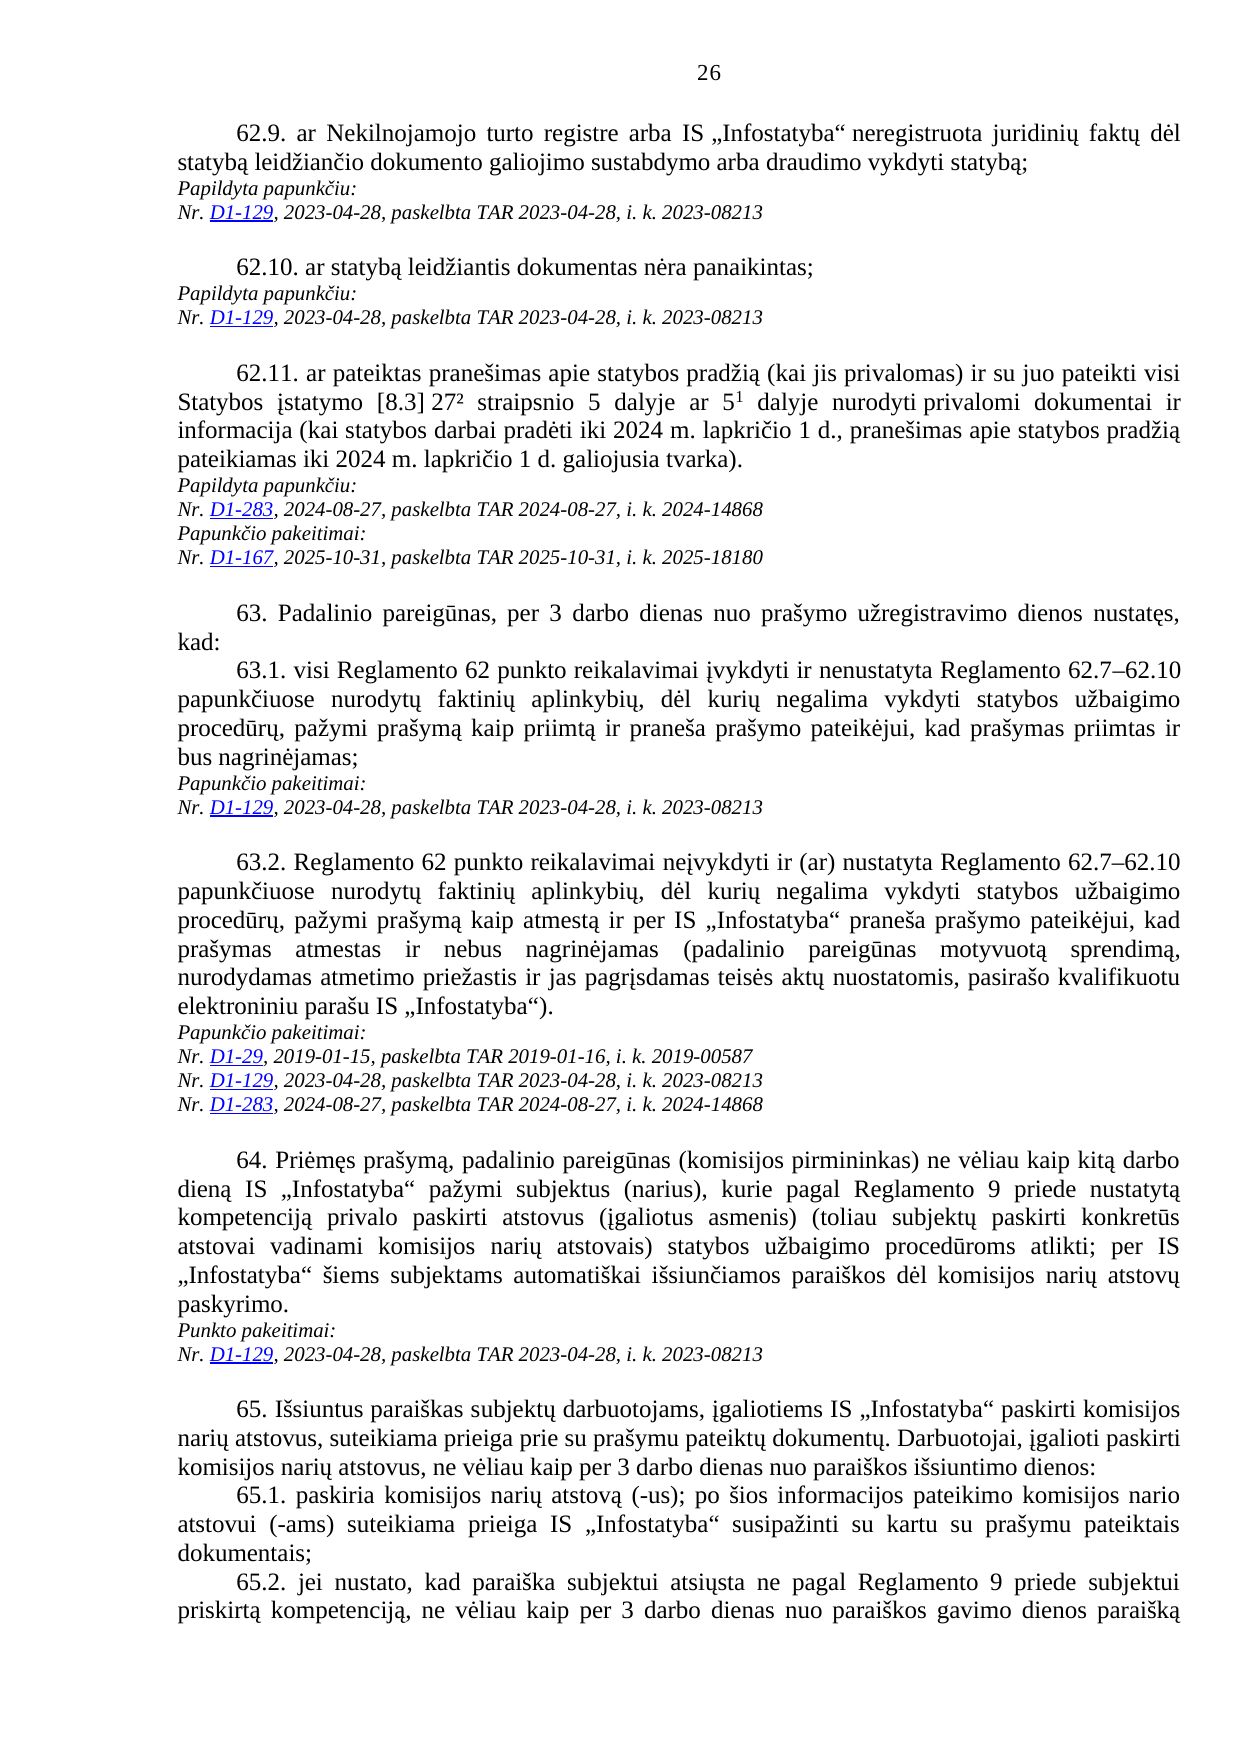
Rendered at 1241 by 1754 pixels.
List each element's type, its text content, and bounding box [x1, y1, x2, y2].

text Nr. D1-129, 2023-04-28, paskelbta TAR 2023-04-28, i. k. 2023-08213 [177, 305, 1181, 329]
text 62.9. ar Nekilnojamojo turto registre arba IS „Infostatyba“ neregistruota juridinių faktų dėl statybą leidžiančio dokumento galiojimo sustabdymo arba draudimo vykdyti statybą; [177, 118, 1181, 176]
text Nr. D1-283, 2024-08-27, paskelbta TAR 2024-08-27, i. k. 2024-14868 [177, 497, 1181, 521]
text Nr. D1-129, 2023-04-28, paskelbta TAR 2023-04-28, i. k. 2023-08213 [177, 1068, 1181, 1092]
text Nr. D1-29, 2019-01-15, paskelbta TAR 2019-01-16, i. k. 2019-00587 [177, 1044, 1181, 1068]
text 62.10. ar statybą leidžiantis dokumentas nėra panaikintas; [177, 252, 1181, 281]
text Papunkčio pakeitimai: [177, 521, 1181, 545]
text Nr. D1-167, 2025-10-31, paskelbta TAR 2025-10-31, i. k. 2025-18180 [177, 545, 1181, 569]
text Nr. D1-129, 2023-04-28, paskelbta TAR 2023-04-28, i. k. 2023-08213 [177, 795, 1181, 819]
text Papunkčio pakeitimai: [177, 1020, 1181, 1044]
text 65. Išsiuntus paraiškas subjektų darbuotojams, įgaliotiems IS „Infostatyba“ paskirti komisijos narių atstovus, suteikiama prieiga prie su prašymu pateiktų dokumentų. Darbuotojai, įgalioti paskirti komisijos narių atstovus, ne vėliau kaip per 3 darbo dienas nuo paraiškos išsiuntimo dienos: [177, 1394, 1181, 1481]
text Nr. D1-129, 2023-04-28, paskelbta TAR 2023-04-28, i. k. 2023-08213 [177, 1342, 1181, 1366]
text 65.2. jei nustato, kad paraiška subjektui atsiųsta ne pagal Reglamento 9 priede subjektui priskirtą kompetenciją, ne vėliau kaip per 3 darbo dienas nuo paraiškos gavimo dienos paraišką [177, 1567, 1181, 1624]
text 64. Priėmęs prašymą, padalinio pareigūnas (komisijos pirmininkas) ne vėliau kaip kitą darbo dieną IS „Infostatyba“ pažymi subjektus (narius), kurie pagal Reglamento 9 priede nustatytą kompetenciją privalo paskirti atstovus (įgaliotus asmenis) (toliau subjektų paskirti konkretūs atstovai vadinami komisijos narių atstovais) statybos užbaigimo procedūroms atlikti; per IS „Infostatyba“ šiems subjektams automatiškai išsiunčiamos paraiškos dėl komisijos narių atstovų paskyrimo. [177, 1145, 1181, 1317]
text 63.1. visi Reglamento 62 punkto reikalavimai įvykdyti ir nenustatyta Reglamento 62.7–62.10 papunkčiuose nurodytų faktinių aplinkybių, dėl kurių negalima vykdyti statybos užbaigimo procedūrų, pažymi prašymą kaip priimtą ir praneša prašymo pateikėjui, kad prašymas priimtas ir bus nagrinėjamas; [177, 656, 1181, 771]
text Papildyta papunkčiu: [177, 176, 1181, 200]
text Papildyta papunkčiu: [177, 281, 1181, 305]
text Punkto pakeitimai: [177, 1317, 1181, 1342]
text Papildyta papunkčiu: [177, 473, 1181, 497]
text 63.2. Reglamento 62 punkto reikalavimai neįvykdyti ir (ar) nustatyta Reglamento 62.7–62.10 papunkčiuose nurodytų faktinių aplinkybių, dėl kurių negalima vykdyti statybos užbaigimo procedūrų, pažymi prašymą kaip atmestą ir per IS „Infostatyba“ praneša prašymo pateikėjui, kad prašymas atmestas ir nebus nagrinėjamas (padalinio pareigūnas motyvuotą sprendimą, nurodydamas atmetimo priežastis ir jas pagrįsdamas teisės aktų nuostatomis, pasirašo kvalifikuotu elektroniniu parašu IS „Infostatyba“). [177, 847, 1181, 1020]
text Nr. D1-283, 2024-08-27, paskelbta TAR 2024-08-27, i. k. 2024-14868 [177, 1092, 1181, 1116]
text 63. Padalinio pareigūnas, per 3 darbo dienas nuo prašymo užregistravimo dienos nustatęs, kad: [177, 598, 1181, 656]
text 65.1. paskiria komisijos narių atstovą (-us); po šios informacijos pateikimo komisijos nario atstovui (-ams) suteikiama prieiga IS „Infostatyba“ susipažinti su kartu su prašymu pateiktais dokumentais; [177, 1481, 1181, 1567]
text Papunkčio pakeitimai: [177, 771, 1181, 795]
text 62.11. ar pateiktas pranešimas apie statybos pradžią (kai jis privalomas) ir su juo pateikti visi Statybos įstatymo [8.3] 27² straipsnio 5 dalyje ar 51 dalyje nurodyti privalomi dokumentai ir informacija (kai statybos darbai pradėti iki 2024 m. lapkričio 1 d., pranešimas apie statybos pradžią pateikiamas iki 2024 m. lapkričio 1 d. galiojusia tvarka). [177, 358, 1181, 473]
text Nr. D1-129, 2023-04-28, paskelbta TAR 2023-04-28, i. k. 2023-08213 [177, 200, 1181, 224]
